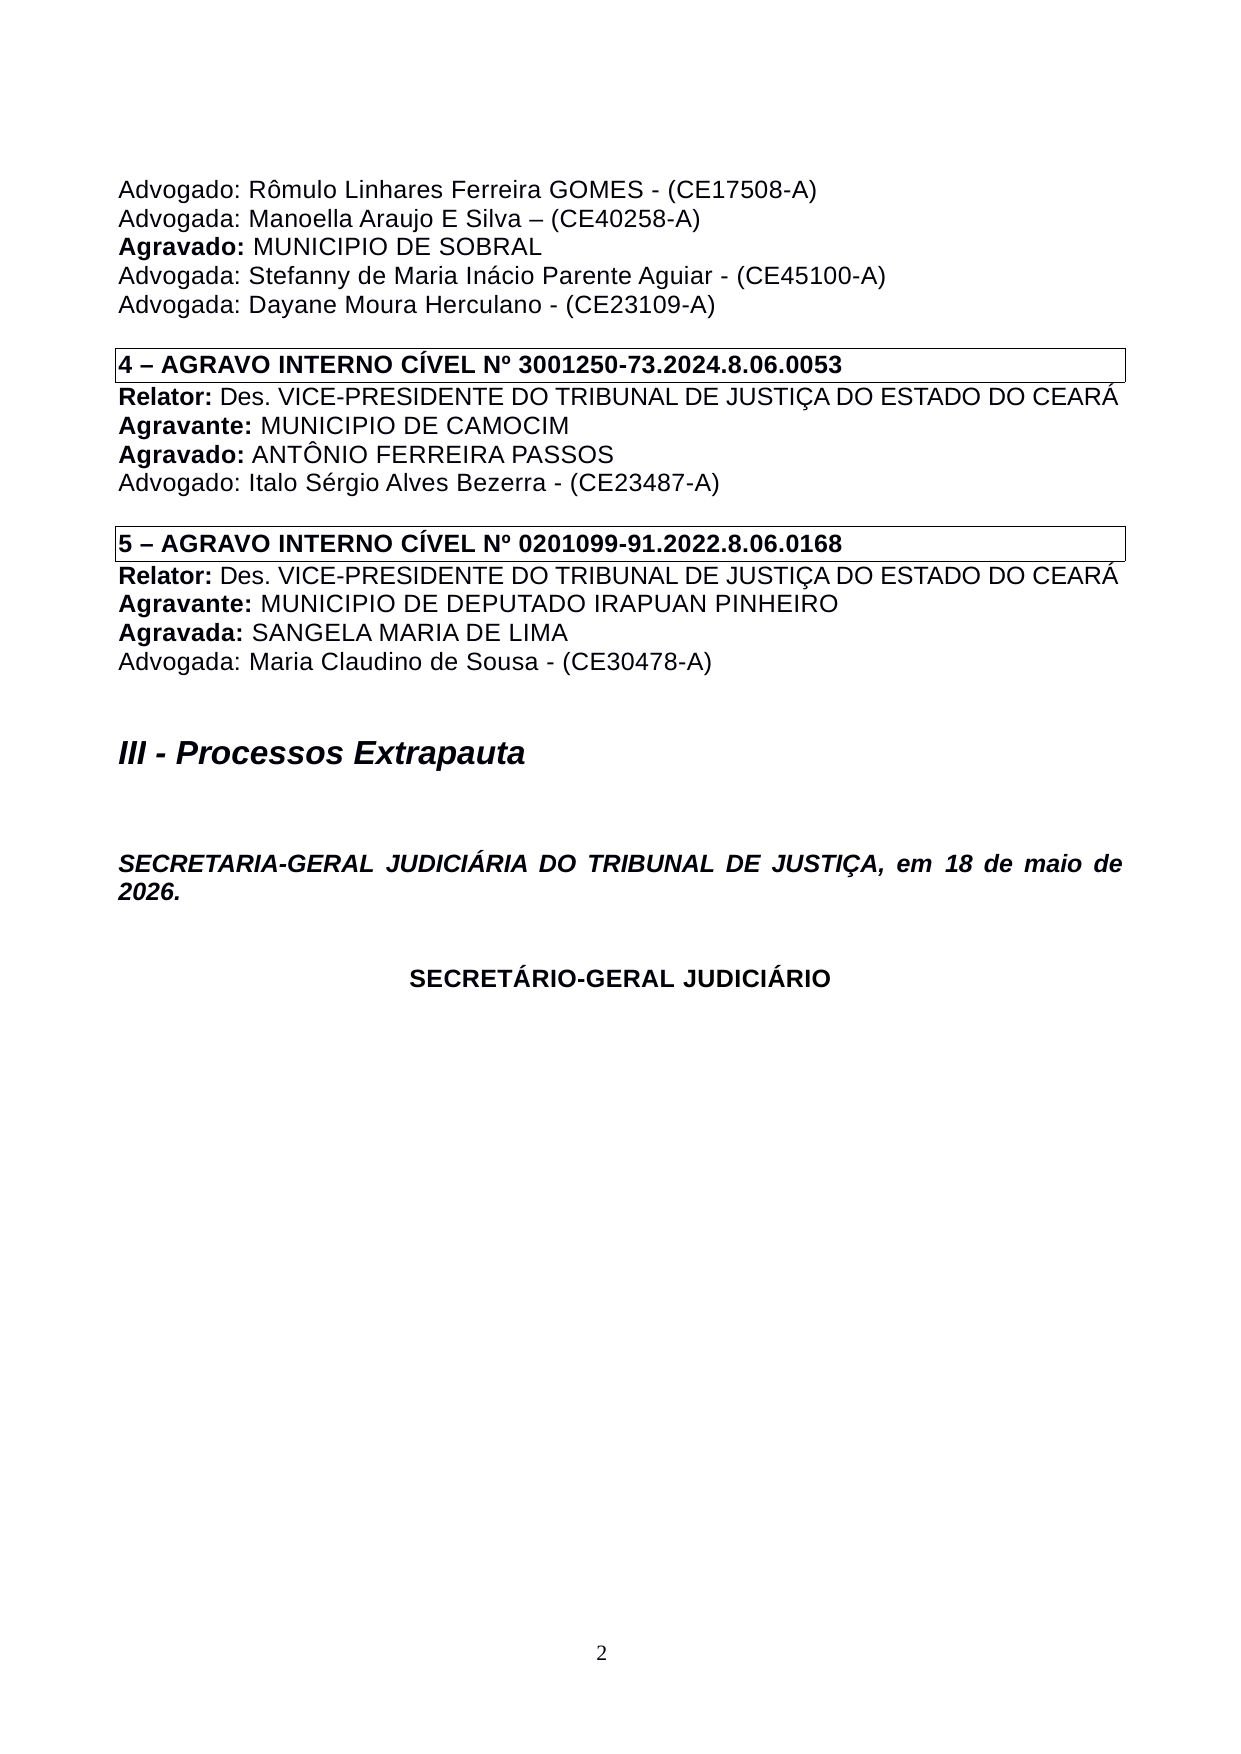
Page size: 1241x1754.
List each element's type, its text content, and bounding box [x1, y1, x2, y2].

text SECRETÁRIO-GERAL JUDICIÁRIO [118, 964, 1122, 993]
text Advogada: Stefanny de Maria Inácio Parente Aguiar - (CE45100-A) [118, 261, 1122, 290]
text Relator: Des. VICE-PRESIDENTE DO TRIBUNAL DE JUSTIÇA DO ESTADO DO CEARÁ [118, 562, 1122, 589]
text Advogada: Manoella Araujo E Silva – (CE40258-A) [118, 204, 1122, 232]
text Relator: Des. VICE-PRESIDENTE DO TRIBUNAL DE JUSTIÇA DO ESTADO DO CEARÁ [118, 383, 1122, 411]
text Advogado: Italo Sérgio Alves Bezerra - (CE23487-A) [118, 468, 1122, 497]
text SECRETARIA-GERAL JUDICIÁRIA DO TRIBUNAL DE JUSTIÇA, em 18 de maio de 2026. [118, 848, 1123, 906]
text Agravante: MUNICIPIO DE CAMOCIM [118, 411, 1122, 440]
text Advogada: Dayane Moura Herculano - (CE23109-A) [118, 290, 1122, 319]
text Agravante: MUNICIPIO DE DEPUTADO IRAPUAN PINHEIRO [118, 589, 1122, 618]
text 4 – AGRAVO INTERNO CÍVEL Nº 3001250-73.2024.8.06.0053 [116, 349, 1125, 382]
text 5 – AGRAVO INTERNO CÍVEL Nº 0201099-91.2022.8.06.0168 [116, 527, 1125, 561]
text Agravado: MUNICIPIO DE SOBRAL [118, 232, 1122, 261]
text Advogada: Maria Claudino de Sousa - (CE30478-A) [118, 647, 1122, 676]
text III - Processos Extrapauta [118, 733, 1122, 772]
text Agravado: ANTÔNIO FERREIRA PASSOS [118, 440, 1122, 468]
text Agravada: SANGELA MARIA DE LIMA [118, 618, 1122, 647]
text Advogado: Rômulo Linhares Ferreira GOMES - (CE17508-A) [118, 175, 1122, 204]
